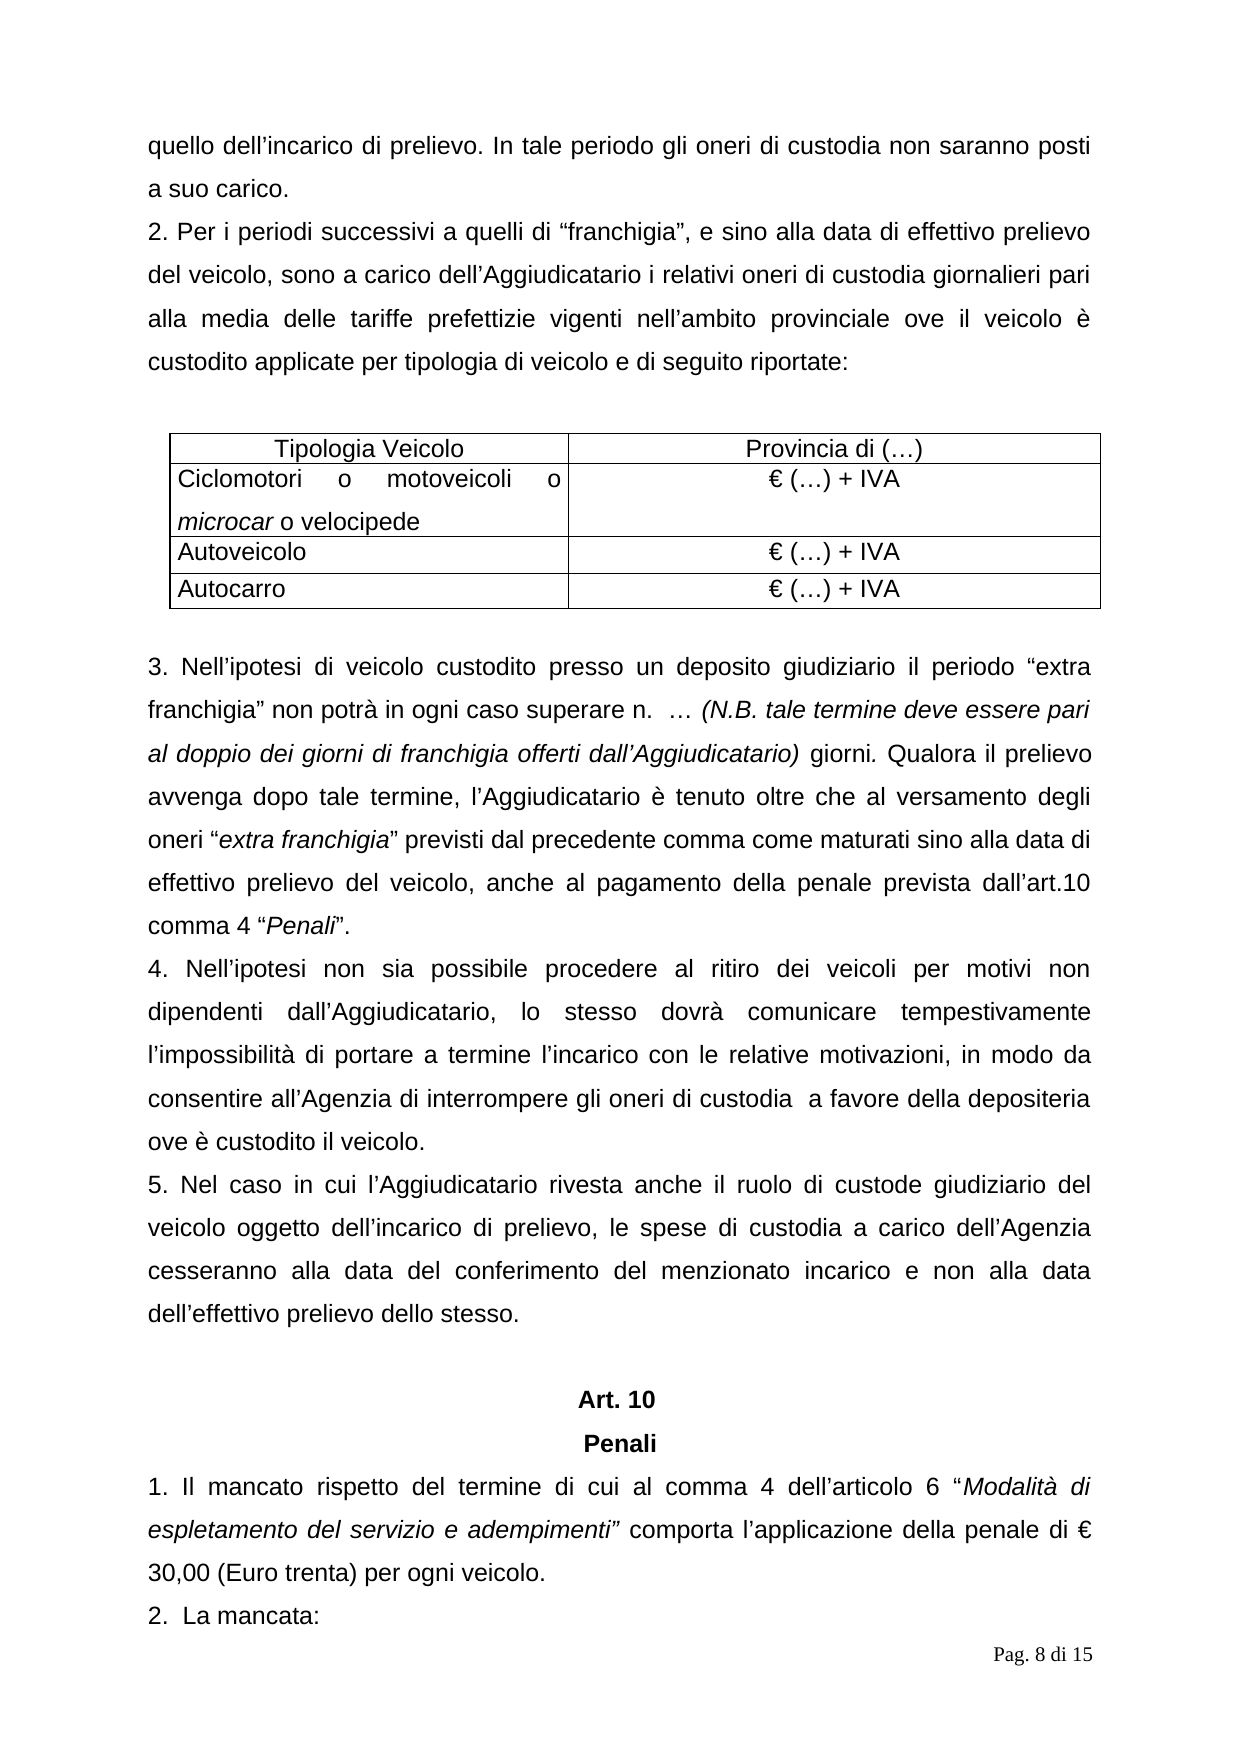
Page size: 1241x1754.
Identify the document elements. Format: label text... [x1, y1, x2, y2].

text Penali [148, 1428, 1092, 1457]
text quello dell’incarico di prelievo. In tale periodo gli oneri di custodia non saranno posti a suo carico. [148, 131, 1092, 203]
table_cell Autocarro [171, 574, 568, 608]
text 4. Nell’ipotesi non sia possibile procedere al ritiro dei veicoli per motivi non dipendenti dall’Aggiudicatario, lo stesso dovrà comunicare tempestivamente l’impossibilità di portare a termine l’incarico con le relative motivazioni, in modo da consentire all’Agenzia di interrompere gli oneri di custodia a favore della depositeria ove è custodito il veicolo. [148, 954, 1092, 1155]
text Art. 10 [148, 1385, 1092, 1414]
table_cell € (…) + IVA [569, 464, 1100, 536]
text 3. Nell’ipotesi di veicolo custodito presso un deposito giudiziario il periodo “extra franchigia” non potrà in ogni caso superare n. … (N.B. tale termine deve essere pari al doppio dei giorni di franchigia offerti dall’Aggiudicatario) giorni. Qualora il prelievo avvenga dopo tale termine, l’Aggiudicatario è tenuto oltre che al versamento degli oneri “extra franchigia” previsti dal precedente comma come maturati sino alla data di effettivo prelievo del veicolo, anche al pagamento della penale prevista dall’art.10 comma 4 “Penali”. [148, 652, 1092, 940]
table_cell Ciclomotori o motoveicoli o microcar o velocipede [171, 464, 568, 536]
text 2. Per i periodi successivi a quelli di “franchigia”, e sino alla data di effettivo prelievo del veicolo, sono a carico dell’Aggiudicatario i relativi oneri di custodia giornalieri pari alla media delle tariffe prefettizie vigenti nell’ambito provinciale ove il veicolo è custodito applicate per tipologia di veicolo e di seguito riportate: [148, 217, 1092, 375]
table_cell € (…) + IVA [569, 574, 1100, 608]
table_header Provincia di (…) [569, 434, 1100, 463]
table_cell Autoveicolo [171, 537, 568, 573]
table_header Tipologia Veicolo [171, 434, 568, 463]
table_cell € (…) + IVA [569, 537, 1100, 573]
text 1. Il mancato rispetto del termine di cui al comma 4 dell’articolo 6 “Modalità di espletamento del servizio e adempimenti” comporta l’applicazione della penale di € 30,00 (Euro trenta) per ogni veicolo. [148, 1472, 1092, 1587]
text 5. Nel caso in cui l’Aggiudicatario rivesta anche il ruolo di custode giudiziario del veicolo oggetto dell’incarico di prelievo, le spese di custodia a carico dell’Agenzia cesseranno alla data del conferimento del menzionato incarico e non alla data dell’effettivo prelievo dello stesso. [148, 1170, 1092, 1328]
text 2. La mancata: [148, 1601, 1092, 1630]
